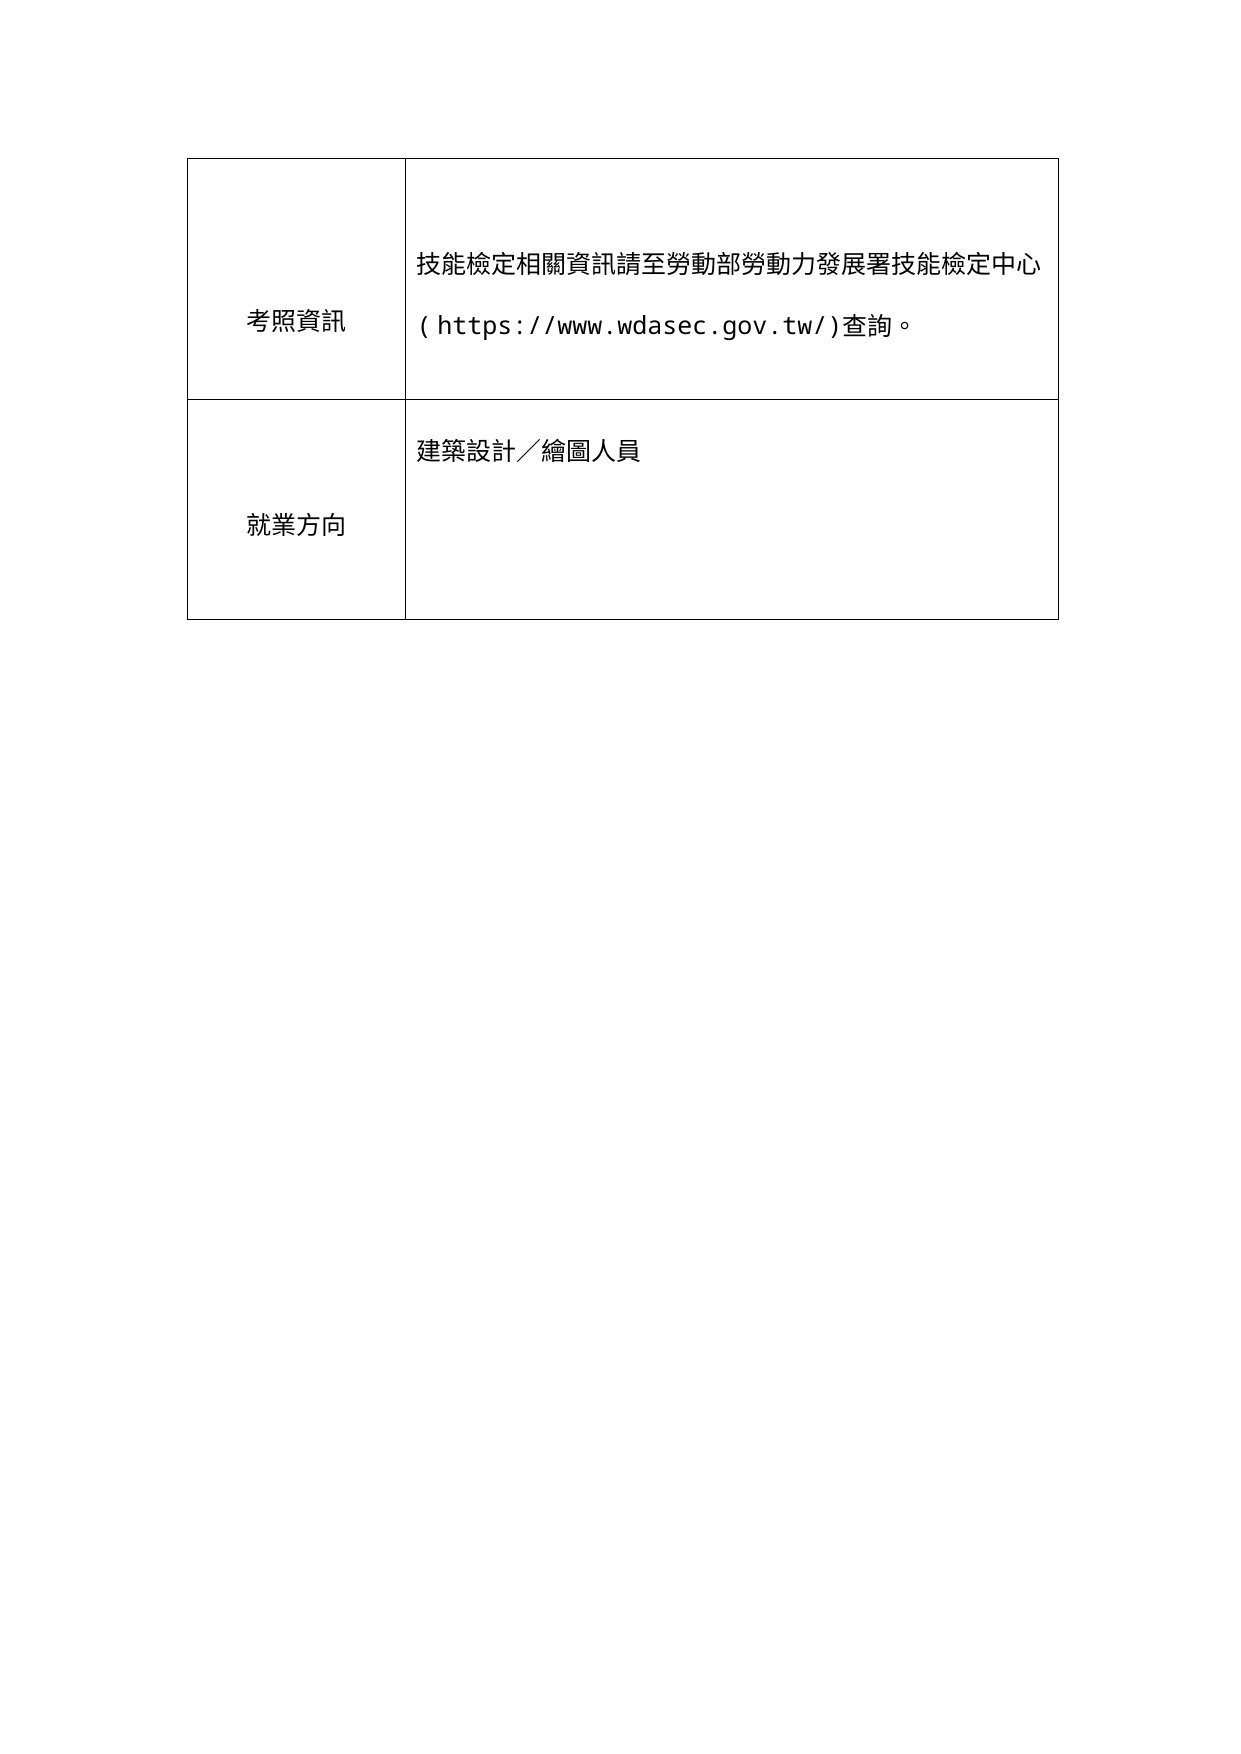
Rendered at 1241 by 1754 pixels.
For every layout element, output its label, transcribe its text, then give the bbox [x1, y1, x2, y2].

table_cell 技能檢定相關資訊請至勞動部勞動力發展署技能檢定中心( https://www.wdasec.gov.tw/)查詢。 [406, 159, 1058, 398]
table_cell 建築設計／繪圖人員 [406, 400, 1058, 618]
table_cell 就業方向 [188, 400, 405, 618]
table_cell 考照資訊 [188, 159, 405, 398]
